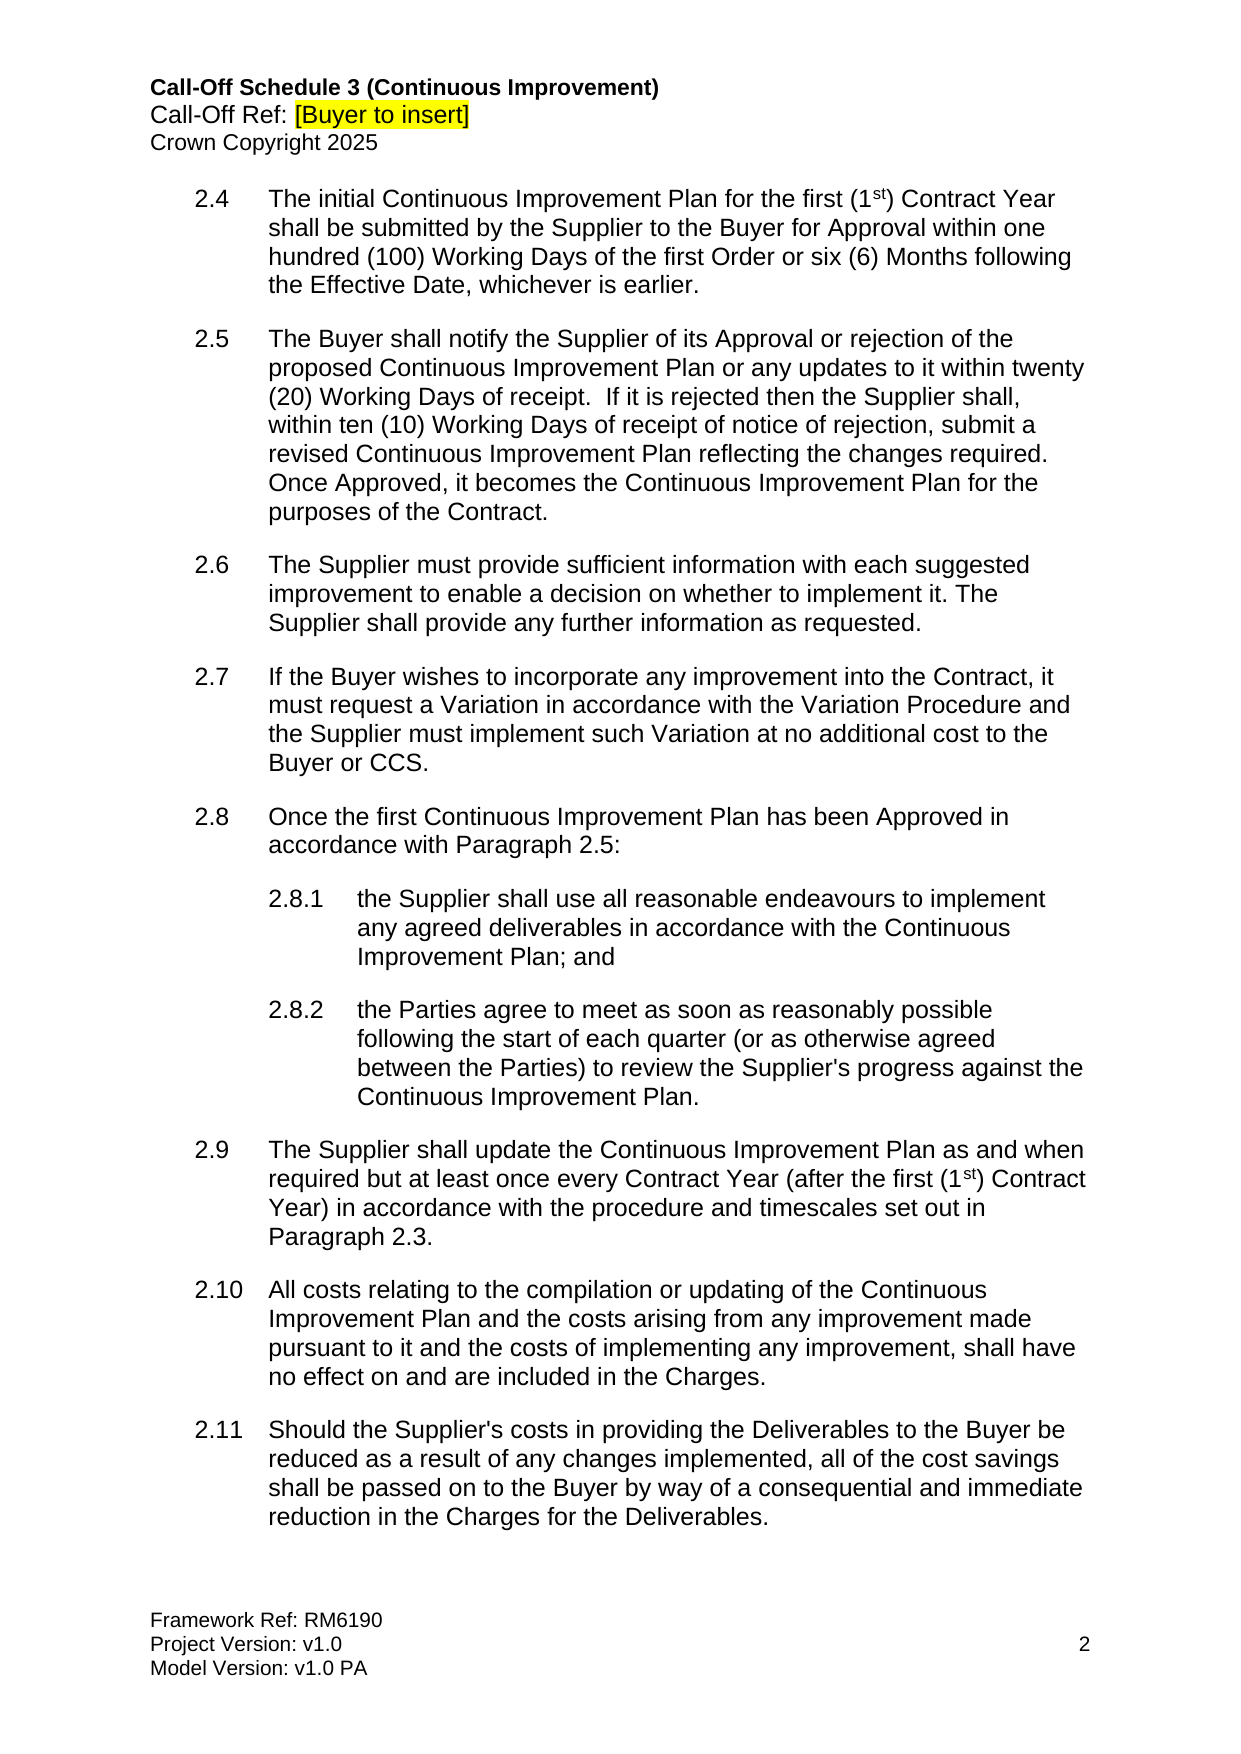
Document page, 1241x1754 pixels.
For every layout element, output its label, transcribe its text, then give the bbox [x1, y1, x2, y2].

list The Supplier must provide sufficient information with each suggested improvement to enable a decision on whether to implement it. The Supplier shall provide any further information as requested. [194, 550, 1090, 637]
list the Parties agree to meet as soon as reasonably possible following the start of each quarter (or as otherwise agreed between the Parties) to review the Supplier's progress against the Continuous Improvement Plan. [268, 995, 1090, 1110]
list Should the Supplier's costs in providing the Deliverables to the Buyer be reduced as a result of any changes implemented, all of the cost savings shall be passed on to the Buyer by way of a consequential and immediate reduction in the Charges for the Deliverables. [194, 1415, 1090, 1530]
list The Buyer shall notify the Supplier of its Approval or rejection of the proposed Continuous Improvement Plan or any updates to it within twenty (20) Working Days of receipt. If it is rejected then the Supplier shall, within ten (10) Working Days of receipt of notice of rejection, submit a revised Continuous Improvement Plan reflecting the changes required. Once Approved, it becomes the Continuous Improvement Plan for the purposes of the Contract. [194, 324, 1090, 525]
list The initial Continuous Improvement Plan for the first (1st) Contract Year shall be submitted by the Supplier to the Buyer for Approval within one hundred (100) Working Days of the first Order or six (6) Months following the Effective Date, whichever is earlier. [194, 184, 1090, 299]
list If the Buyer wishes to incorporate any improvement into the Contract, it must request a Variation in accordance with the Variation Procedure and the Supplier must implement such Variation at no additional cost to the Buyer or CCS. [194, 662, 1090, 777]
list All costs relating to the compilation or updating of the Continuous Improvement Plan and the costs arising from any improvement made pursuant to it and the costs of implementing any improvement, shall have no effect on and are included in the Charges. [194, 1275, 1090, 1390]
list The Supplier shall update the Continuous Improvement Plan as and when required but at least once every Contract Year (after the first (1st) Contract Year) in accordance with the procedure and timescales set out in Paragraph 2.3. [194, 1135, 1090, 1250]
list the Supplier shall use all reasonable endeavours to implement any agreed deliverables in accordance with the Continuous Improvement Plan; and [268, 884, 1090, 970]
list Once the first Continuous Improvement Plan has been Approved in accordance with Paragraph 2.5: [194, 802, 1090, 859]
